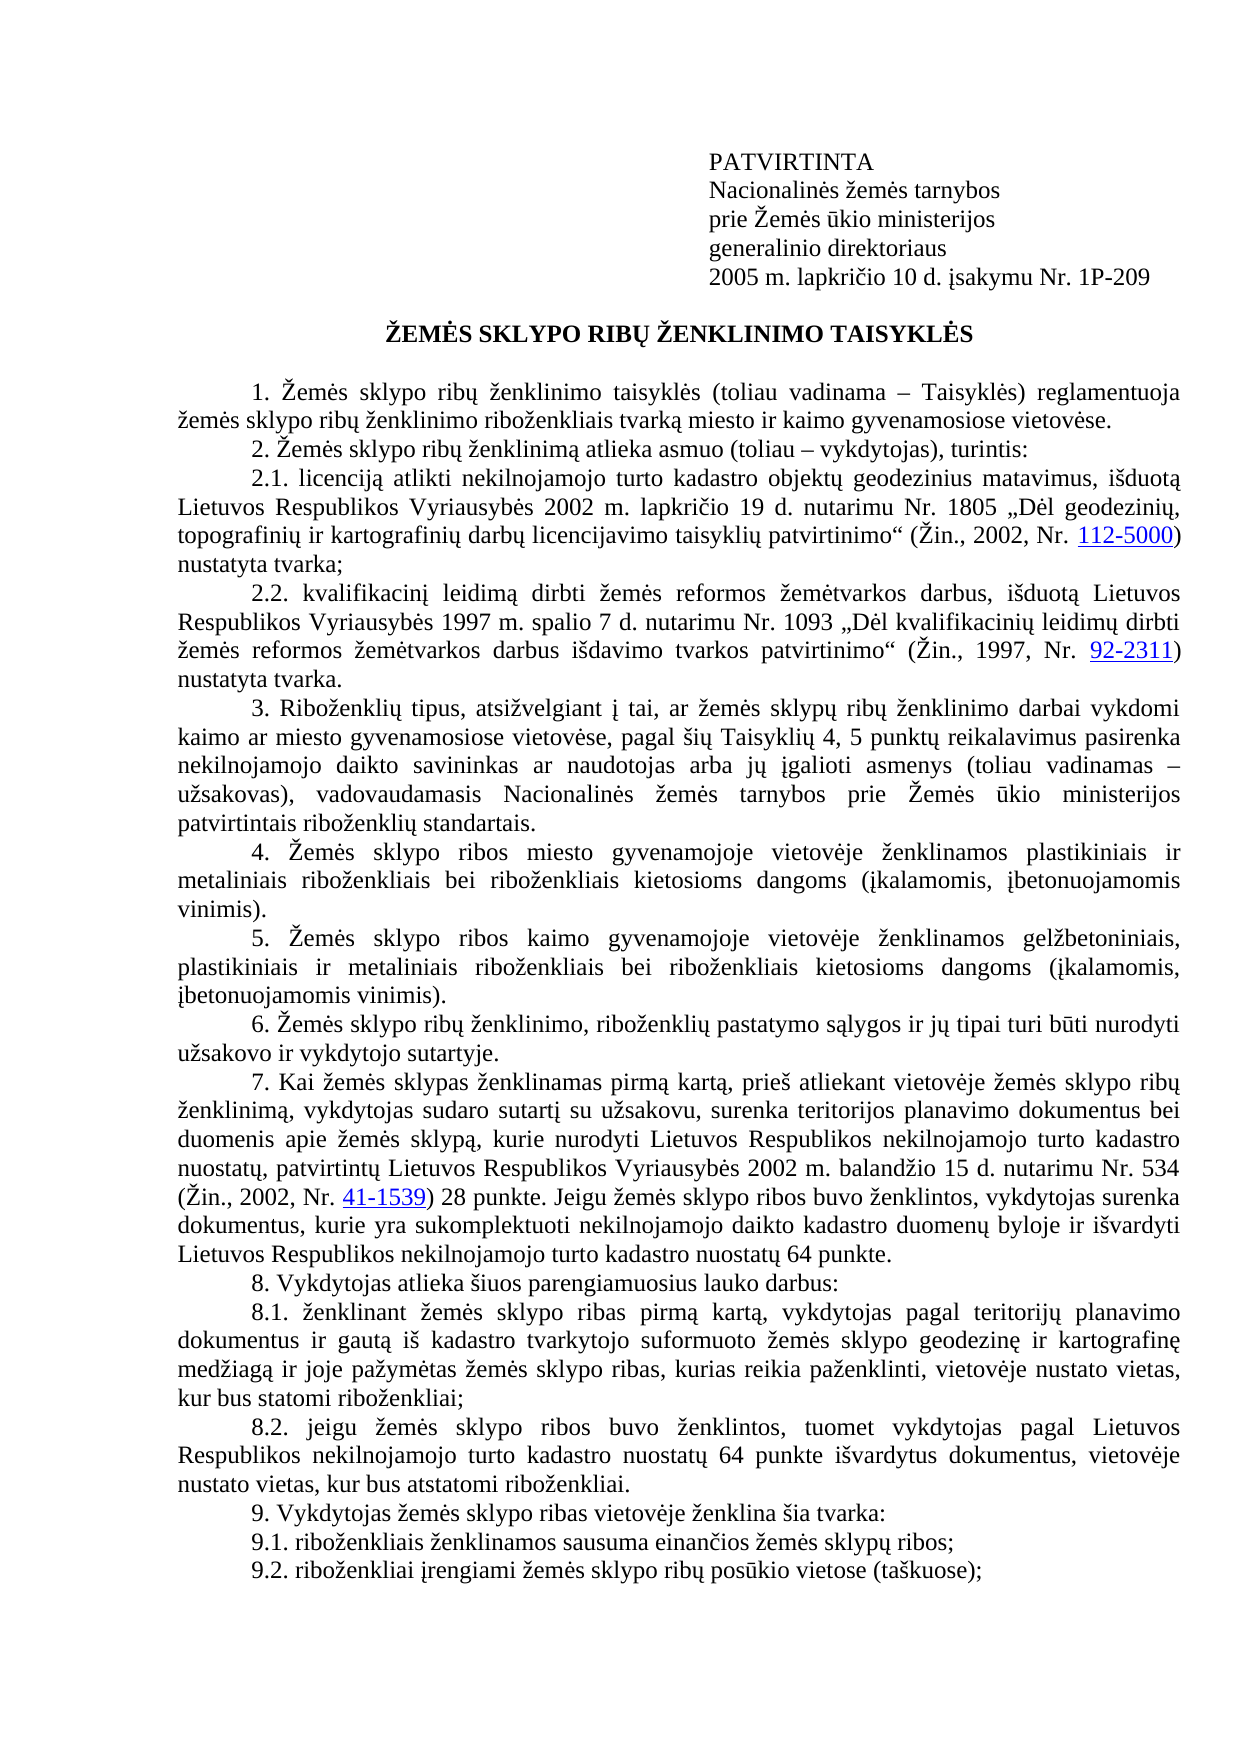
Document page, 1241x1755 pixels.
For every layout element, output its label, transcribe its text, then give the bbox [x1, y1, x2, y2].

text 6. Žemės sklypo ribų ženklinimo, riboženklių pastatymo sąlygos ir jų tipai turi būti nurodyti užsakovo ir vykdytojo sutartyje. [177, 1009, 1181, 1067]
text 1. Žemės sklypo ribų ženklinimo taisyklės (toliau vadinama – Taisyklės) reglamentuoja žemės sklypo ribų ženklinimo riboženkliais tvarką miesto ir kaimo gyvenamosiose vietovėse. [177, 377, 1181, 434]
text 4. Žemės sklypo ribos miesto gyvenamojoje vietovėje ženklinamos plastikiniais ir metaliniais riboženkliais bei riboženkliais kietosioms dangoms (įkalamomis, įbetonuojamomis vinimis). [177, 837, 1181, 923]
text 2. Žemės sklypo ribų ženklinimą atlieka asmuo (toliau – vykdytojas), turintis: [177, 434, 1181, 463]
text Nacionalinės žemės tarnybos [177, 176, 1181, 204]
text prie Žemės ūkio ministerijos [177, 204, 1181, 233]
text 8.1. ženklinant žemės sklypo ribas pirmą kartą, vykdytojas pagal teritorijų planavimo dokumentus ir gautą iš kadastro tvarkytojo suformuoto žemės sklypo geodezinę ir kartografinę medžiagą ir joje pažymėtas žemės sklypo ribas, kurias reikia paženklinti, vietovėje nustato vietas, kur bus statomi riboženkliai; [177, 1297, 1181, 1412]
text 2005 m. lapkričio 10 d. įsakymu Nr. 1P-209 [177, 262, 1181, 291]
text 2.2. kvalifikacinį leidimą dirbti žemės reformos žemėtvarkos darbus, išduotą Lietuvos Respublikos Vyriausybės 1997 m. spalio 7 d. nutarimu Nr. 1093 „Dėl kvalifikacinių leidimų dirbti žemės reformos žemėtvarkos darbus išdavimo tvarkos patvirtinimo“ (Žin., 1997, Nr. 92-2311) nustatyta tvarka. [177, 578, 1181, 693]
text 9. Vykdytojas žemės sklypo ribas vietovėje ženklina šia tvarka: [177, 1498, 1181, 1527]
text 8.2. jeigu žemės sklypo ribos buvo ženklintos, tuomet vykdytojas pagal Lietuvos Respublikos nekilnojamojo turto kadastro nuostatų 64 punkte išvardytus dokumentus, vietovėje nustato vietas, kur bus atstatomi riboženkliai. [177, 1412, 1181, 1498]
text 9.2. riboženkliai įrengiami žemės sklypo ribų posūkio vietose (taškuose); [177, 1556, 1181, 1584]
text ŽEMĖS SKLYPO RIBŲ ŽENKLINIMO TAISYKLĖS [177, 319, 1181, 348]
text 3. Riboženklių tipus, atsižvelgiant į tai, ar žemės sklypų ribų ženklinimo darbai vykdomi kaimo ar miesto gyvenamosiose vietovėse, pagal šių Taisyklių 4, 5 punktų reikalavimus pasirenka nekilnojamojo daikto savininkas ar naudotojas arba jų įgalioti asmenys (toliau vadinamas – užsakovas), vadovaudamasis Nacionalinės žemės tarnybos prie Žemės ūkio ministerijos patvirtintais riboženklių standartais. [177, 693, 1181, 837]
text generalinio direktoriaus [177, 233, 1181, 262]
text 7. Kai žemės sklypas ženklinamas pirmą kartą, prieš atliekant vietovėje žemės sklypo ribų ženklinimą, vykdytojas sudaro sutartį su užsakovu, surenka teritorijos planavimo dokumentus bei duomenis apie žemės sklypą, kurie nurodyti Lietuvos Respublikos nekilnojamojo turto kadastro nuostatų, patvirtintų Lietuvos Respublikos Vyriausybės 2002 m. balandžio 15 d. nutarimu Nr. 534 (Žin., 2002, Nr. 41-1539) 28 punkte. Jeigu žemės sklypo ribos buvo ženklintos, vykdytojas surenka dokumentus, kurie yra sukomplektuoti nekilnojamojo daikto kadastro duomenų byloje ir išvardyti Lietuvos Respublikos nekilnojamojo turto kadastro nuostatų 64 punkte. [177, 1067, 1181, 1268]
text 5. Žemės sklypo ribos kaimo gyvenamojoje vietovėje ženklinamos gelžbetoniniais, plastikiniais ir metaliniais riboženkliais bei riboženkliais kietosioms dangoms (įkalamomis, įbetonuojamomis vinimis). [177, 923, 1181, 1009]
text 2.1. licenciją atlikti nekilnojamojo turto kadastro objektų geodezinius matavimus, išduotą Lietuvos Respublikos Vyriausybės 2002 m. lapkričio 19 d. nutarimu Nr. 1805 „Dėl geodezinių, topografinių ir kartografinių darbų licencijavimo taisyklių patvirtinimo“ (Žin., 2002, Nr. 112-5000) nustatyta tvarka; [177, 463, 1181, 578]
text 9.1. riboženkliais ženklinamos sausuma einančios žemės sklypų ribos; [177, 1527, 1181, 1556]
text PATVIRTINTA [177, 147, 1181, 176]
text 8. Vykdytojas atlieka šiuos parengiamuosius lauko darbus: [177, 1268, 1181, 1297]
